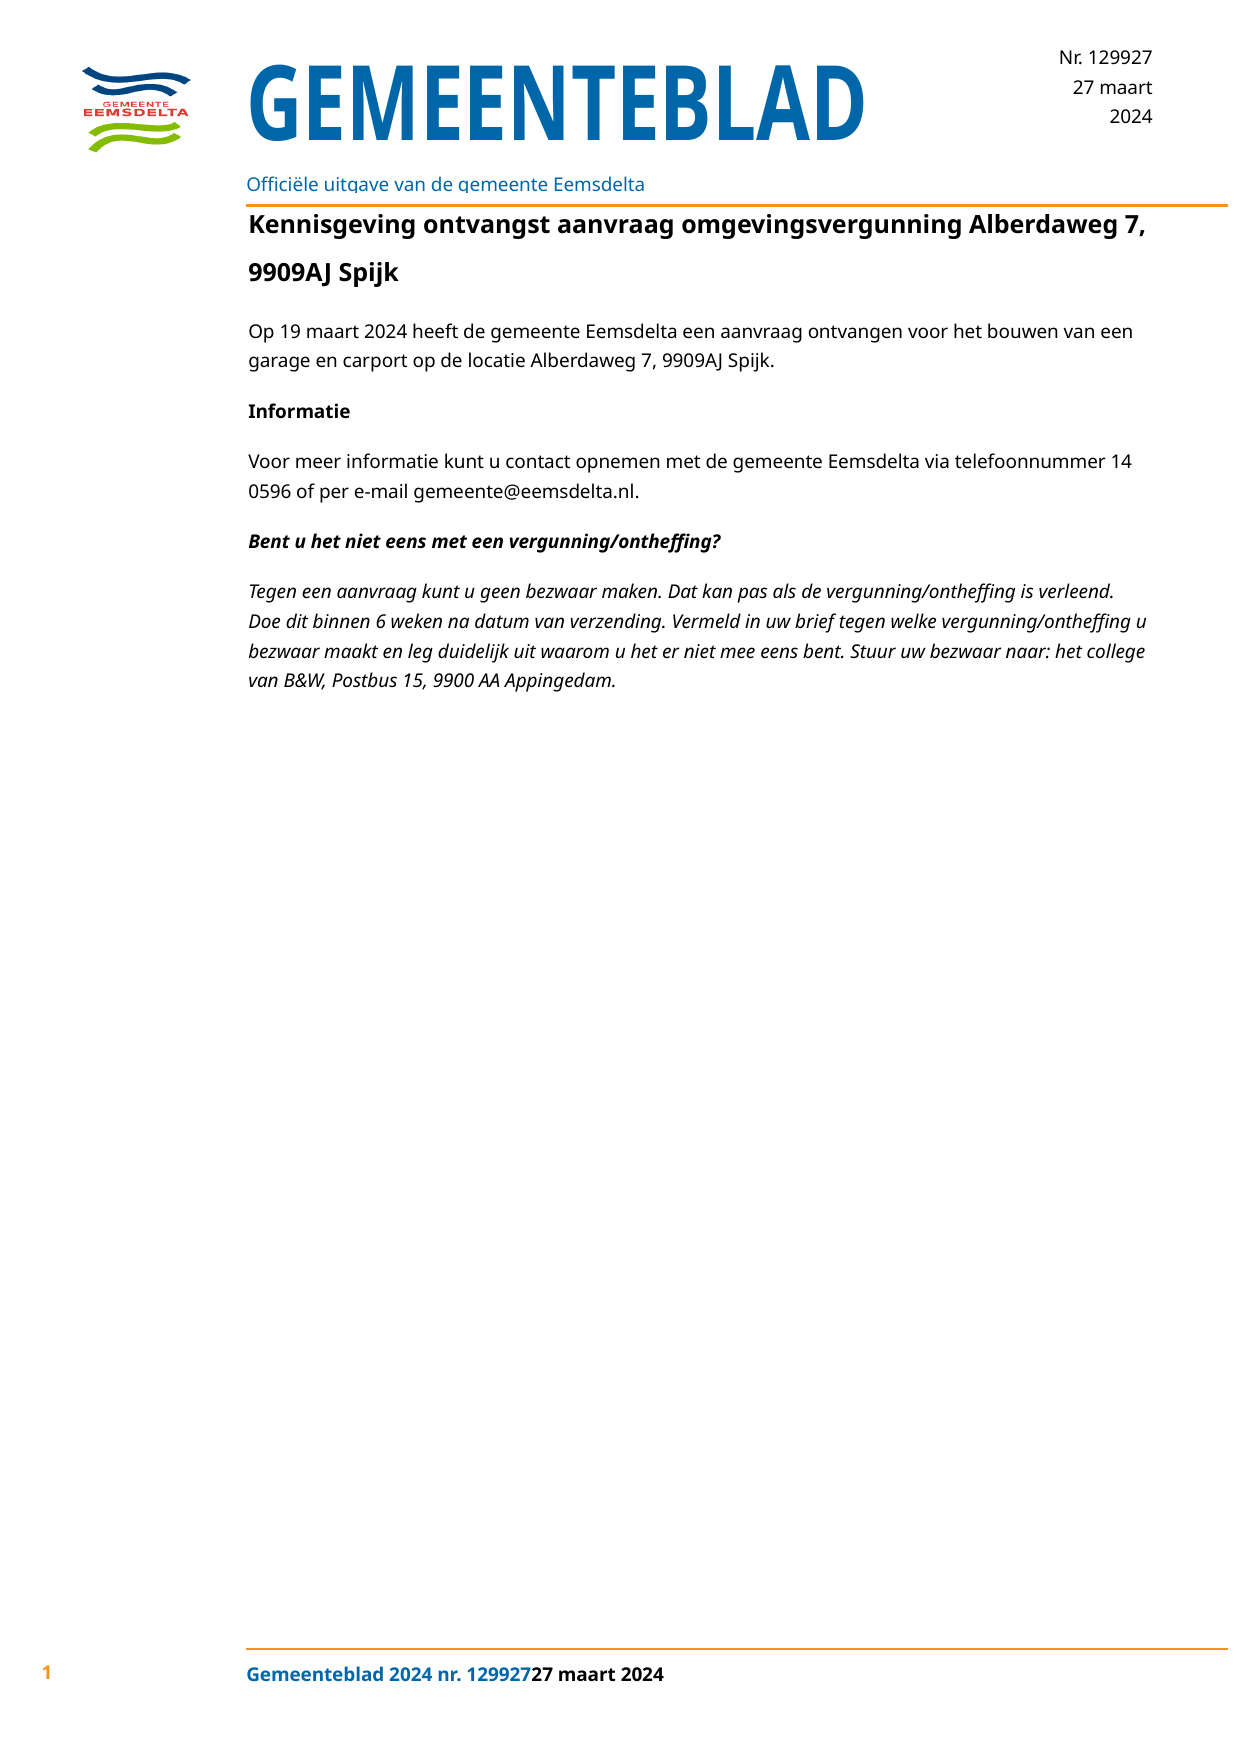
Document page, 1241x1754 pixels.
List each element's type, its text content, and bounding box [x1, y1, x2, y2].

text Op 19 maart 2024 heeft de gemeente Eemsdelta een aanvraag ontvangen voor het bouwen van een garage en carport op de locatie Alberdaweg 7, 9909AJ Spijk. [248, 318, 1152, 373]
text Voor meer informatie kunt u contact opnemen met de gemeente Eemsdelta via telefoonnummer 14 0596 of per e-mail gemeente@eemsdelta.nl. [248, 448, 1152, 504]
text Tegen een aanvraag kunt u geen bezwaar maken. Dat kan pas als de vergunning/ontheffing is verleend. Doe dit binnen 6 weken na datum van verzending. Vermeld in uw brief tegen welke vergunning/ontheffing u bezwaar maakt en leg duidelijk uit waarom u het er niet mee eens bent. Stuur uw bezwaar naar: het college van B&W, Postbus 15, 9900 AA Appingedam. [248, 579, 1152, 693]
text Informatie [248, 398, 1152, 424]
picture [41, 47, 231, 172]
text Kennisgeving ontvangst aanvraag omgevingsvergunning Alberdaweg 7, 9909AJ Spijk [248, 207, 1152, 288]
text Bent u het niet eens met een vergunning/ontheffing? [248, 528, 1152, 554]
